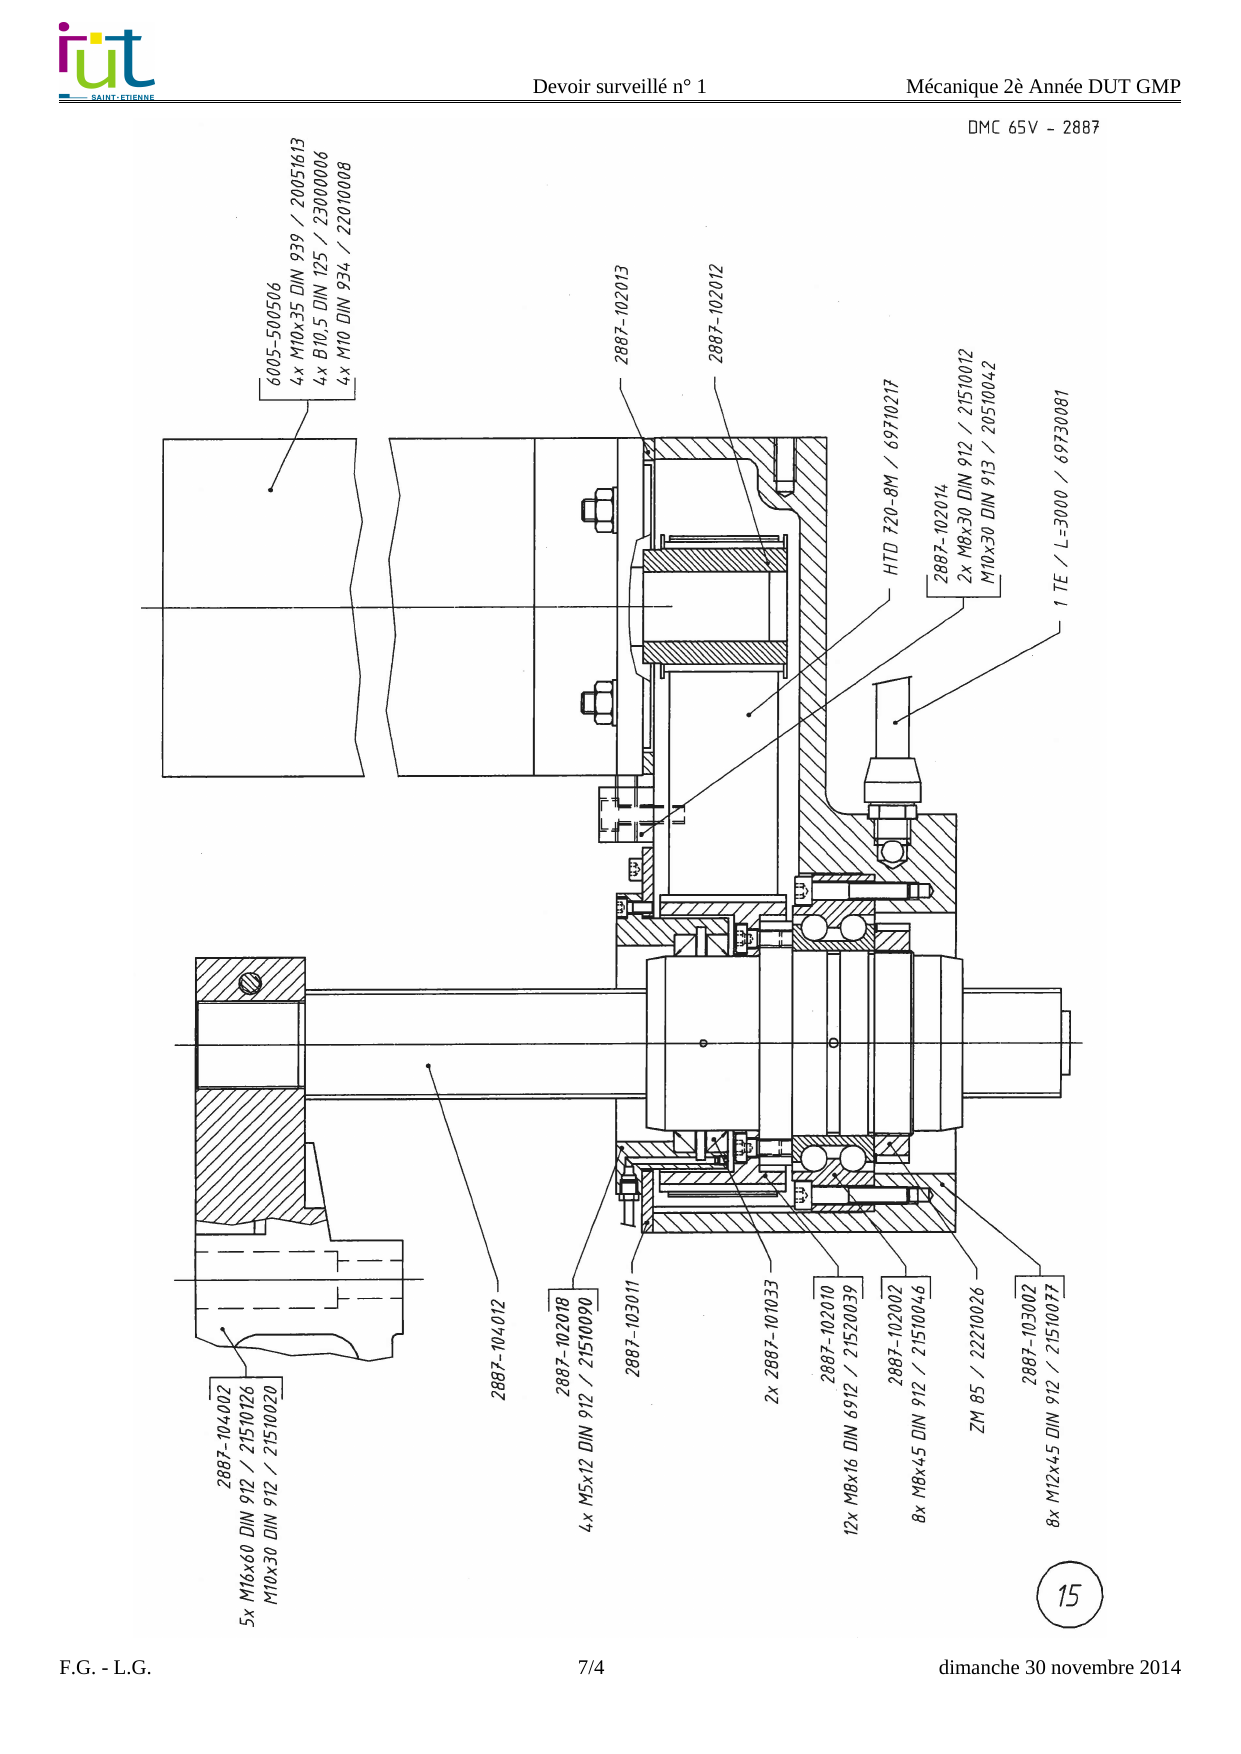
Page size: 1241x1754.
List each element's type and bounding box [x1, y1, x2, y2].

picture [133, 118, 1107, 1638]
